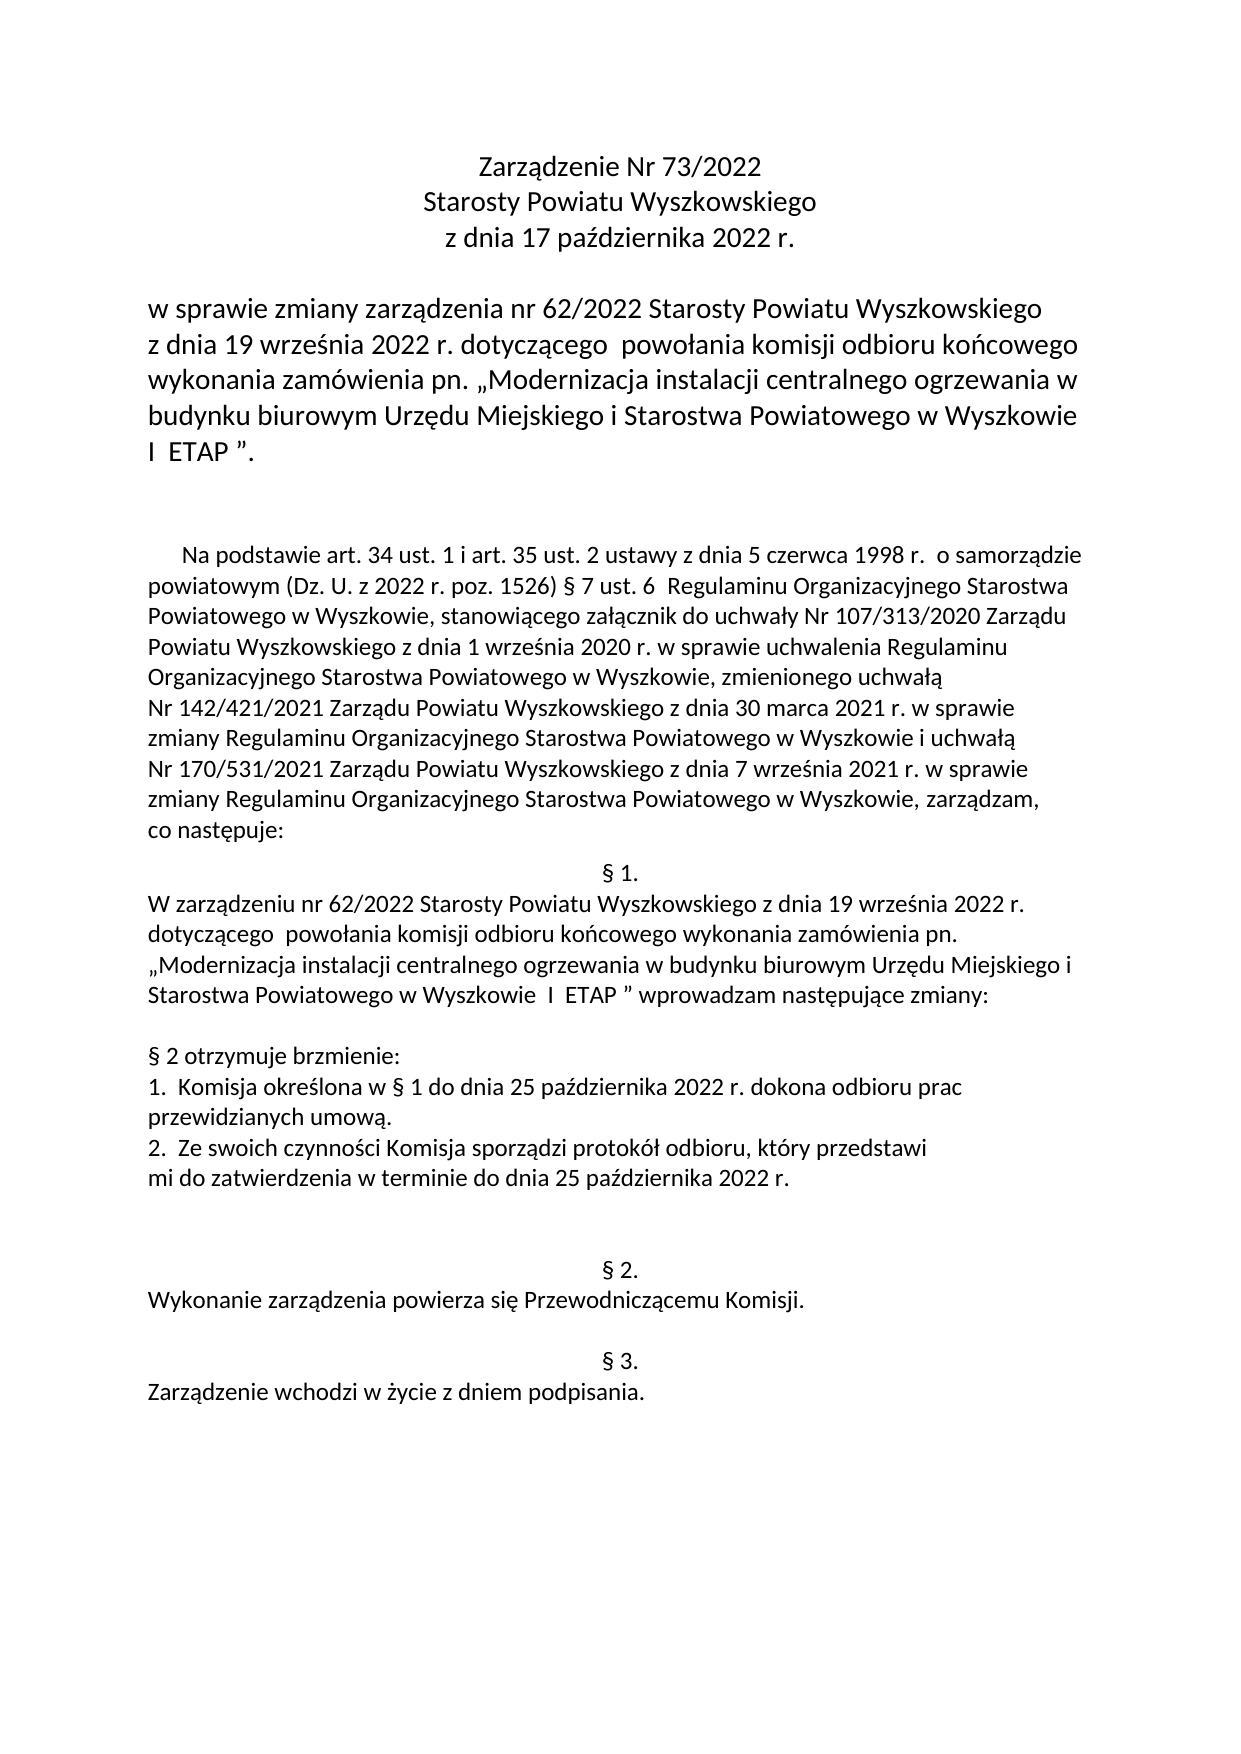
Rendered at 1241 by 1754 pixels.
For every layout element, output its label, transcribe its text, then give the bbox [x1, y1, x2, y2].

text § 3. [148, 1346, 1093, 1376]
text § 2 otrzymuje brzmienie: [148, 1040, 1093, 1071]
text Na podstawie art. 34 ust. 1 i art. 35 ust. 2 ustawy z dnia 5 czerwca 1998 r. o samorządzie powiatowym (Dz. U. z 2022 r. poz. 1526) § 7 ust. 6 Regulaminu Organizacyjnego Starostwa Powiatowego w Wyszkowie, stanowiącego załącznik do uchwały Nr 107/313/2020 Zarządu Powiatu Wyszkowskiego z dnia 1 września 2020 r. w sprawie uchwalenia Regulaminu Organizacyjnego Starostwa Powiatowego w Wyszkowie, zmienionego uchwałą Nr 142/421/2021 Zarządu Powiatu Wyszkowskiego z dnia 30 marca 2021 r. w sprawie zmiany Regulaminu Organizacyjnego Starostwa Powiatowego w Wyszkowie i uchwałą Nr 170/531/2021 Zarządu Powiatu Wyszkowskiego z dnia 7 września 2021 r. w sprawie zmiany Regulaminu Organizacyjnego Starostwa Powiatowego w Wyszkowie, zarządzam, co następuje: [148, 539, 1093, 845]
text § 2. [148, 1254, 1093, 1284]
text W zarządzeniu nr 62/2022 Starosty Powiatu Wyszkowskiego z dnia 19 września 2022 r. dotyczącego powołania komisji odbioru końcowego wykonania zamówienia pn. „Modernizacja instalacji centralnego ogrzewania w budynku biurowym Urzędu Miejskiego i Starostwa Powiatowego w Wyszkowie I ETAP ” wprowadzam następujące zmiany: [148, 888, 1093, 1010]
text 1. Komisja określona w § 1 do dnia 25 października 2022 r. dokona odbioru prac przewidzianych umową. [148, 1071, 1093, 1132]
text w sprawie zmiany zarządzenia nr 62/2022 Starosty Powiatu Wyszkowskiego z dnia 19 września 2022 r. dotyczącego powołania komisji odbioru końcowego wykonania zamówienia pn. „Modernizacja instalacji centralnego ogrzewania w budynku biurowym Urzędu Miejskiego i Starostwa Powiatowego w Wyszkowie I ETAP ”. [148, 290, 1093, 468]
text Starosty Powiatu Wyszkowskiego [148, 183, 1093, 219]
text z dnia 17 października 2022 r. [148, 219, 1093, 254]
text Wykonanie zarządzenia powierza się Przewodniczącemu Komisji. [148, 1284, 1093, 1315]
text § 1. [148, 857, 1093, 888]
text Zarządzenie Nr 73/2022 [148, 148, 1093, 183]
text 2. Ze swoich czynności Komisja sporządzi protokół odbioru, który przedstawi mi do zatwierdzenia w terminie do dnia 25 października 2022 r. [148, 1132, 1093, 1193]
text Zarządzenie wchodzi w życie z dniem podpisania. [148, 1376, 1093, 1407]
